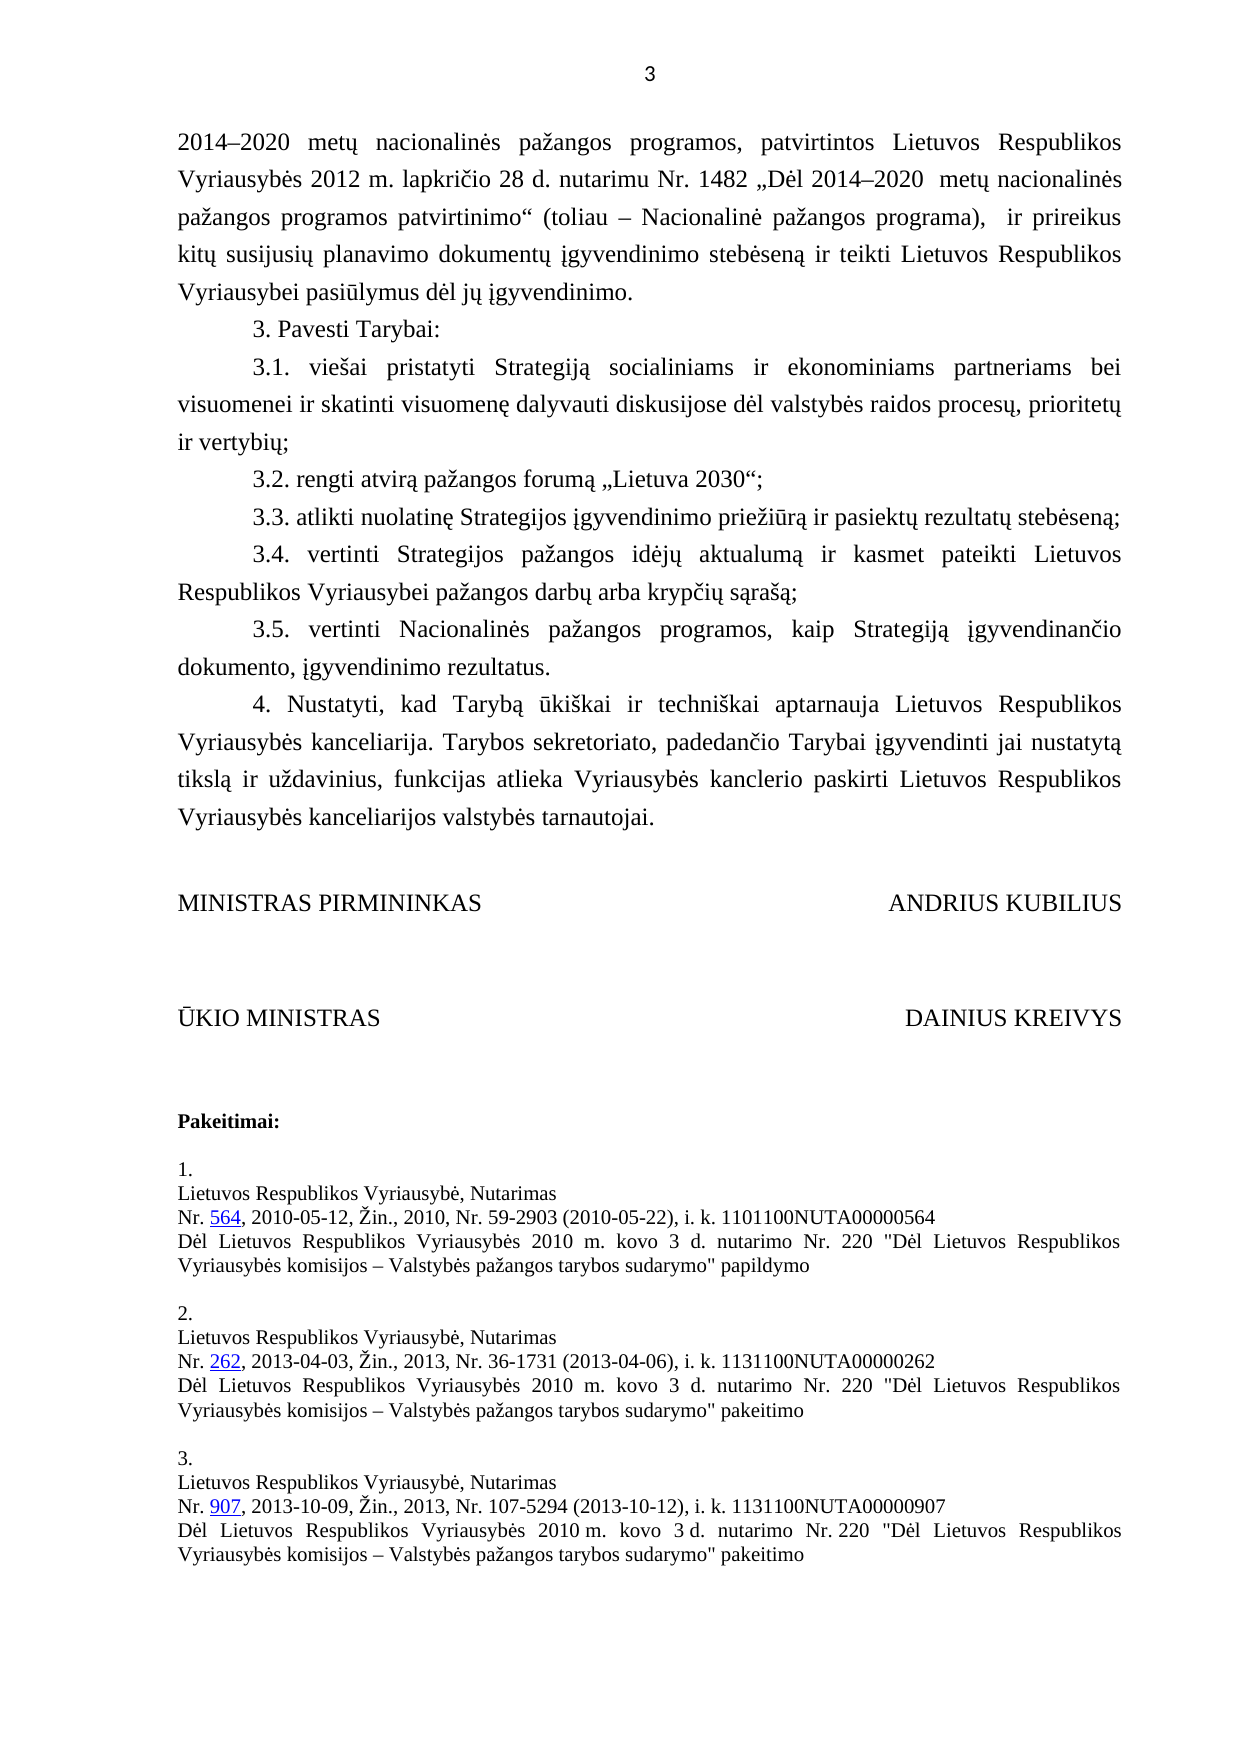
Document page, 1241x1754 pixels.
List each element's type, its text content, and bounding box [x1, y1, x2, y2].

text 2. [177, 1301, 1122, 1325]
text 3. Pavesti Tarybai: [177, 306, 1122, 343]
text ŪKIO MINISTRAS DAINIUS KREIVYS [177, 1003, 1122, 1032]
text 3.5. vertinti Nacionalinės pažangos programos, kaip Strategiją įgyvendinančio dokumento, įgyvendinimo rezultatus. [177, 606, 1122, 681]
text 4. Nustatyti, kad Tarybą ūkiškai ir techniškai aptarnauja Lietuvos Respublikos Vyriausybės kanceliarija. Tarybos sekretoriato, padedančio Tarybai įgyvendinti jai nustatytą tikslą ir uždavinius, funkcijas atlieka Vyriausybės kanclerio paskirti Lietuvos Respublikos Vyriausybės kanceliarijos valstybės tarnautojai. [177, 681, 1122, 831]
text Lietuvos Respublikos Vyriausybė, Nutarimas [177, 1181, 1122, 1205]
text 3.4. vertinti Strategijos pažangos idėjų aktualumą ir kasmet pateikti Lietuvos Respublikos Vyriausybei pažangos darbų arba krypčių sąrašą; [177, 531, 1122, 606]
text 3.1. viešai pristatyti Strategiją socialiniams ir ekonominiams partneriams bei visuomenei ir skatinti visuomenę dalyvauti diskusijose dėl valstybės raidos procesų, prioritetų ir vertybių; [177, 343, 1122, 456]
text Lietuvos Respublikos Vyriausybė, Nutarimas [177, 1325, 1122, 1349]
text Dėl Lietuvos Respublikos Vyriausybės 2010 m. kovo 3 d. nutarimo Nr. 220 "Dėl Lietuvos Respublikos Vyriausybės komisijos – Valstybės pažangos tarybos sudarymo" pakeitimo [177, 1373, 1122, 1422]
text 3.2. rengti atvirą pažangos forumą „Lietuva 2030“; [177, 456, 1122, 493]
text 1. [177, 1157, 1122, 1181]
text Nr. 262, 2013-04-03, Žin., 2013, Nr. 36-1731 (2013-04-06), i. k. 1131100NUTA00000262 [177, 1349, 1122, 1373]
text 3. [177, 1446, 1122, 1470]
text Dėl Lietuvos Respublikos Vyriausybės 2010 m. kovo 3 d. nutarimo Nr. 220 "Dėl Lietuvos Respublikos Vyriausybės komisijos – Valstybės pažangos tarybos sudarymo" papildymo [177, 1229, 1122, 1277]
text 3.3. atlikti nuolatinę Strategijos įgyvendinimo priežiūrą ir pasiektų rezultatų stebėseną; [177, 493, 1122, 531]
text Lietuvos Respublikos Vyriausybė, Nutarimas [177, 1470, 1122, 1494]
text Pakeitimai: [177, 1109, 1122, 1133]
text MINISTRAS PIRMININKAS ANDRIUS KUBILIUS [177, 888, 1122, 917]
text Nr. 907, 2013-10-09, Žin., 2013, Nr. 107-5294 (2013-10-12), i. k. 1131100NUTA00000907 [177, 1494, 1122, 1518]
text Dėl Lietuvos Respublikos Vyriausybės 2010 m. kovo 3 d. nutarimo Nr. 220 "Dėl Lietuvos Respublikos Vyriausybės komisijos – Valstybės pažangos tarybos sudarymo" pakeitimo [177, 1518, 1122, 1566]
text Nr. 564, 2010-05-12, Žin., 2010, Nr. 59-2903 (2010-05-22), i. k. 1101100NUTA00000564 [177, 1205, 1122, 1229]
text 2014–2020 metų nacionalinės pažangos programos, patvirtintos Lietuvos Respublikos Vyriausybės 2012 m. lapkričio 28 d. nutarimu Nr. 1482 „Dėl 2014–2020 metų nacionalinės pažangos programos patvirtinimo“ (toliau – Nacionalinė pažangos programa), ir prireikus kitų susijusių planavimo dokumentų įgyvendinimo stebėseną ir teikti Lietuvos Respublikos Vyriausybei pasiūlymus dėl jų įgyvendinimo. [177, 118, 1122, 306]
